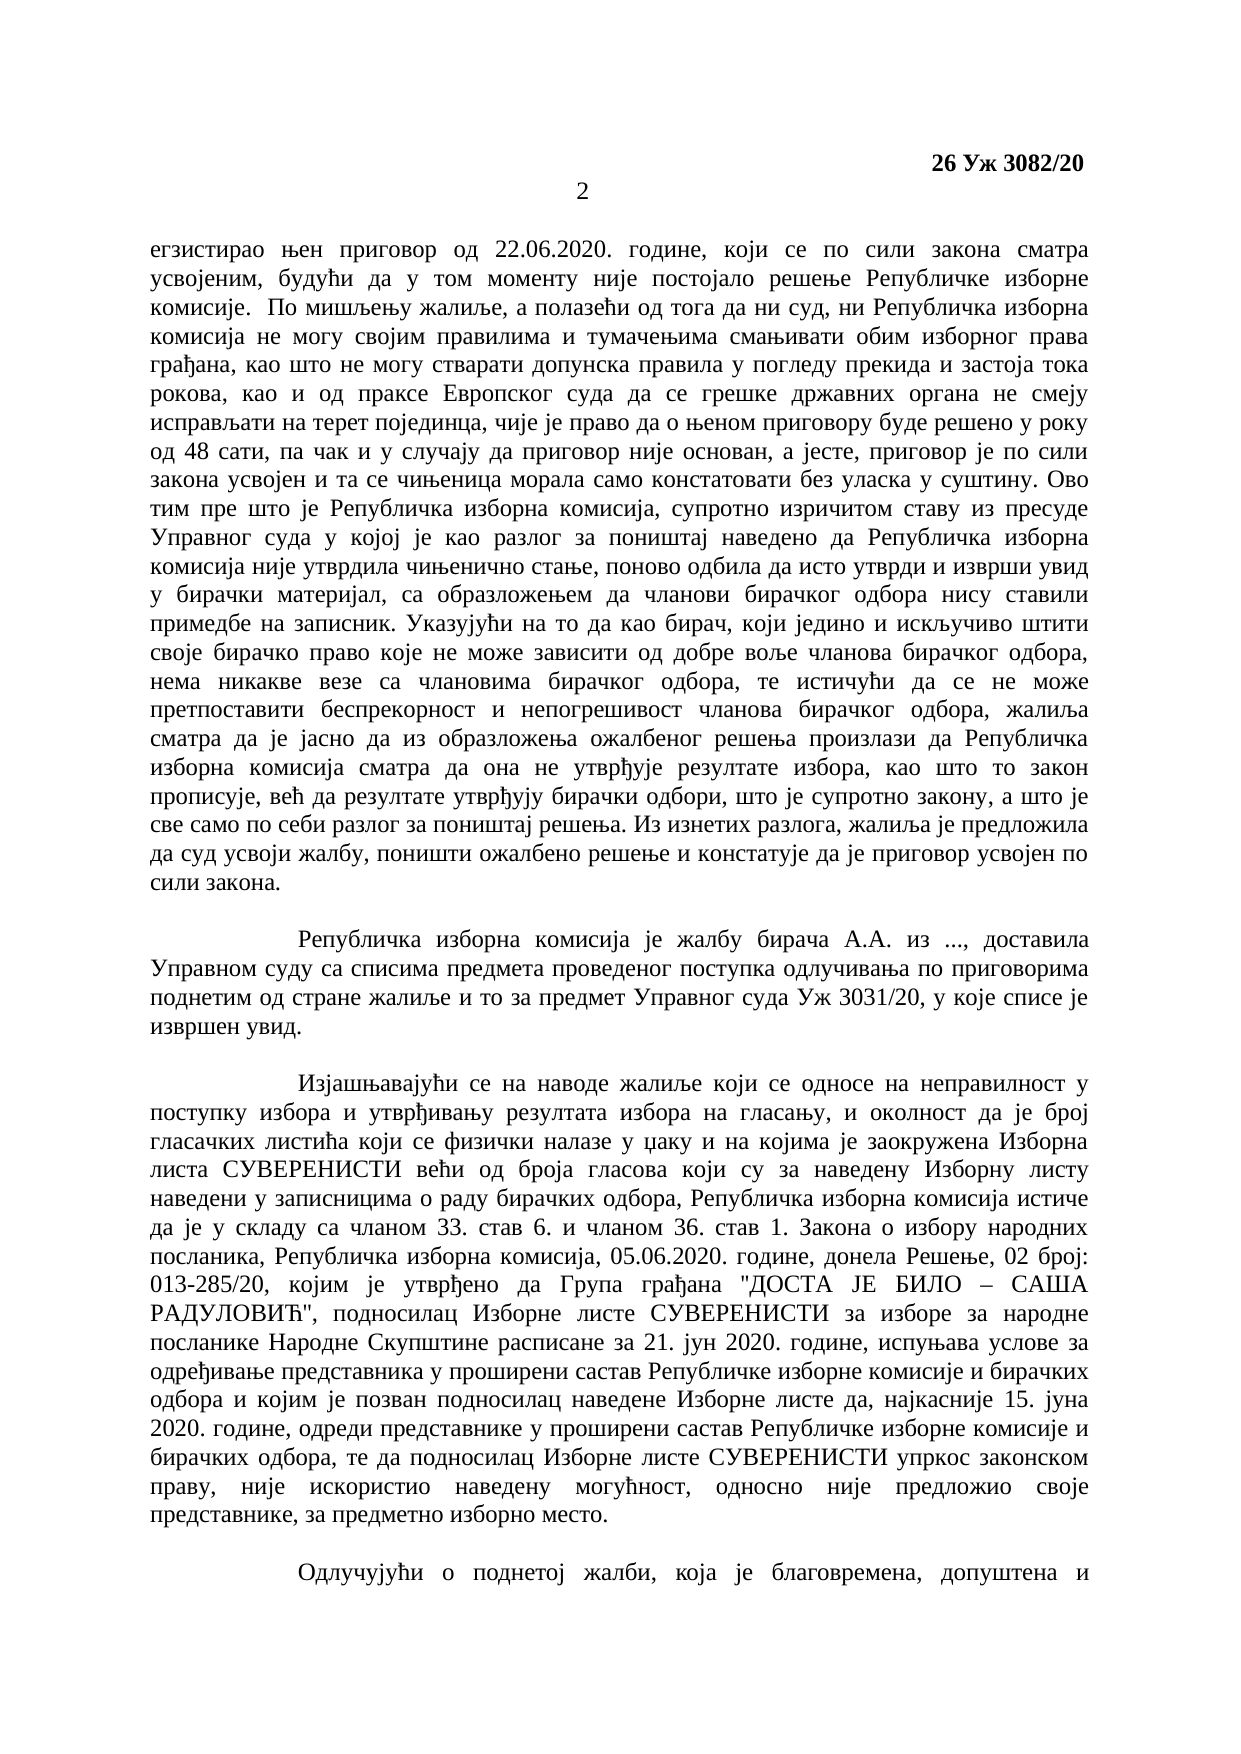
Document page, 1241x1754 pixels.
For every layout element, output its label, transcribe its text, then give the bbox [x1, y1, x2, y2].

text Изјашњавајући се на наводе жалиље који се односе на неправилност у поступку избора и утврђивању резултата избора на гласању, и околност да је број гласачких листића који се физички налазе у џаку и на којима је заокружена Изборна листа СУВЕРЕНИСТИ већи од броја гласова који су за наведену Изборну листу наведени у записницима о раду бирачких одбора, Републичка изборна комисија истиче да је у складу са чланом 33. став 6. и чланом 36. став 1. Закона о избору народних посланика, Републичка изборна комисија, 05.06.2020. године, донела Решење, 02 број: 013-285/20, којим је утврђено да Група грађана ''ДОСТА ЈЕ БИЛО – САША РАДУЛОВИЋ'', подносилац Изборне листе СУВЕРЕНИСТИ за изборе за народне посланике Народне Скупштине расписане за 21. јун 2020. године, испуњава услове за одређивање представника у проширени састав Републичке изборне комисије и бирачких одбора и којим је позван подносилац наведене Изборне листе да, најкасније 15. јуна 2020. године, одреди представнике у проширени састав Републичке изборне комисије и бирачких одбора, те да подносилац Изборне листе СУВЕРЕНИСТИ упркос законском праву, није искористио наведену могућност, односно није предложио своје представнике, за предметно изборно место. [150, 1068, 1090, 1528]
text Републичка изборна комисија је жалбу бирача A.A. из ..., доставила Управном суду са списима предмета проведеног поступка одлучивања по приговорима поднетим од стране жалиље и то за предмет Управног суда Уж 3031/20, у које списе је извршен увид. [150, 924, 1090, 1039]
text Одлучујући о поднетој жалби, која је благовремена, допуштена и [150, 1557, 1090, 1586]
text егзистирао њен приговор од 22.06.2020. године, који се по сили закона сматра усвојеним, будући да у том моменту није постојало решење Републичке изборне комисије. По мишљењу жалиље, а полазећи од тога да ни суд, ни Републичка изборна комисија не могу својим правилима и тумачењима смањивати обим изборног права грађана, као што не могу стварати допунска правила у погледу прекида и застоја тока рокова, као и од праксе Европског суда да се грешке државних органа не смеју исправљати на терет појединца, чије је право да о њеном приговору буде решено у року од 48 сати, па чак и у случају да приговор није основан, а јесте, приговор је по сили закона усвојен и та се чињеница морала само констатовати без уласка у суштину. Ово тим пре што је Републичка изборна комисија, супротно изричитом ставу из пресуде Управног суда у којој је као разлог за поништај наведено да Републичка изборна комисија није утврдила чињенично стање, поново одбила да исто утврди и изврши увид у бирачки материјал, са образложењем да чланови бирачког одбора нису ставили примедбе на записник. Указујући на то да као бирач, који једино и искључиво штити своје бирачко право које не може зависити од добре воље чланова бирачког одбора, нема никакве везе са члановима бирачког одбора, те истичући да се не може претпоставити беспрекорност и непогрешивост чланова бирачког одбора, жалиља сматра да је јасно да из образложења ожалбеног решења произлази да Републичка изборна комисија сматра да она не утврђује резултате избора, као што то закон прописује, већ да резултате утврђују бирачки одбори, што је супротно закону, а што је све само по себи разлог за поништај решења. Из изнетих разлога, жалиља је предложила да суд усвоји жалбу, поништи ожалбено решење и констатује да је приговор усвојен по сили закона. [150, 234, 1090, 896]
